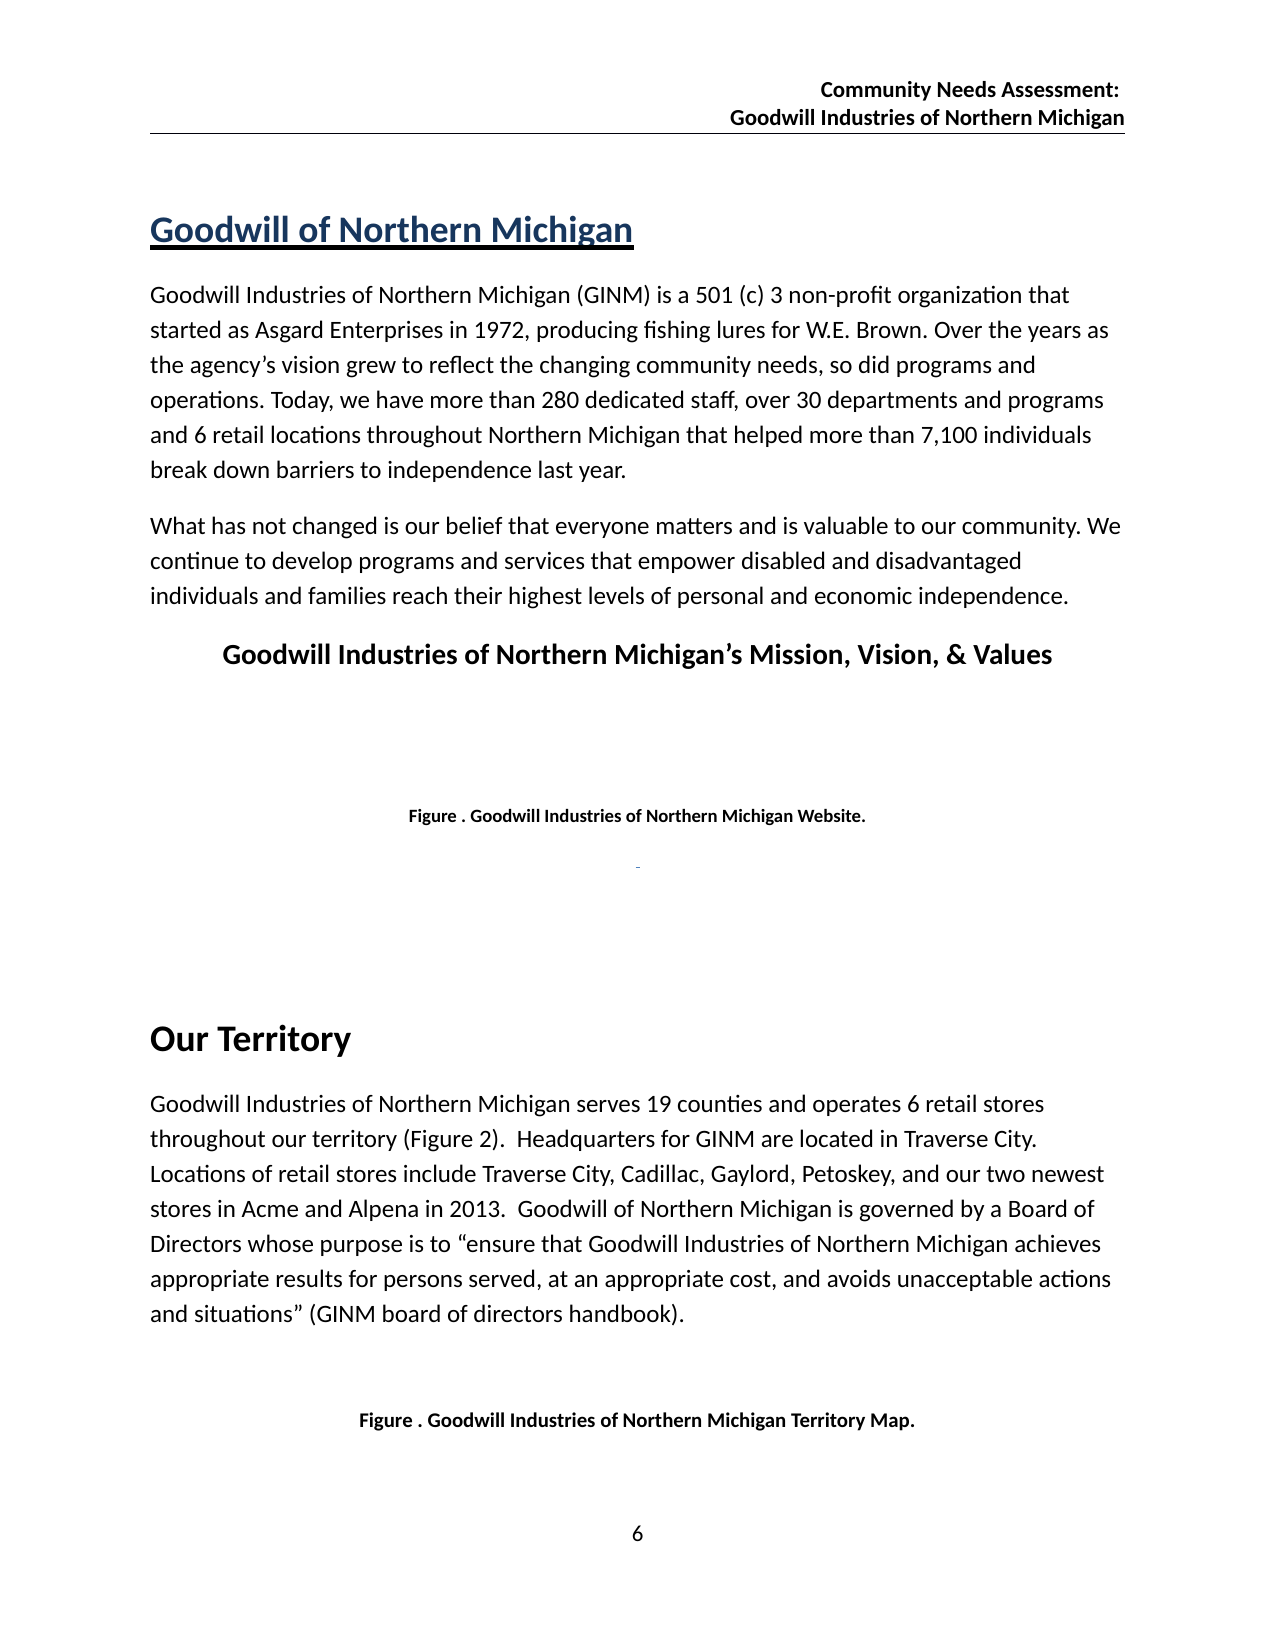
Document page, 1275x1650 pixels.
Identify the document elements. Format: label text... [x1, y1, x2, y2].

text Goodwill Industries of Northern Michigan (GINM) is a 501 (c) 3 non-profit organization that started as Asgard Enterprises in 1972, producing fishing lures for W.E. Brown. Over the years as the agency’s vision grew to reflect the changing community needs, so did programs and operations. Today, we have more than 280 dedicated staff, over 30 departments and programs and 6 retail locations throughout Northern Michigan that helped more than 7,100 individuals break down barriers to independence last year. [150, 279, 1125, 485]
text Goodwill Industries of Northern Michigan’s Mission, Vision, & Values [150, 636, 1125, 672]
text Figure . Goodwill Industries of Northern Michigan Website. [150, 804, 1125, 827]
text Goodwill Industries of Northern Michigan serves 19 counties and operates 6 retail stores throughout our territory (Figure 2). Headquarters for GINM are located in Traverse City. Locations of retail stores include Traverse City, Cadillac, Gaylord, Petoskey, and our two newest stores in Acme and Alpena in 2013. Goodwill of Northern Michigan is governed by a Board of Directors whose purpose is to “ensure that Goodwill Industries of Northern Michigan achieves appropriate results for persons served, at an appropriate cost, and avoids unacceptable actions and situations” (GINM board of directors handbook). [150, 1088, 1125, 1329]
text Figure . Goodwill Industries of Northern Michigan Territory Map. [150, 1407, 1125, 1433]
text Goodwill of Northern Michigan [150, 206, 1125, 252]
text What has not changed is our belief that everyone matters and is valuable to our community. We continue to develop programs and services that empower disabled and disadvantaged individuals and families reach their highest levels of personal and economic independence. [150, 510, 1125, 611]
text Our Territory [150, 1015, 1125, 1061]
